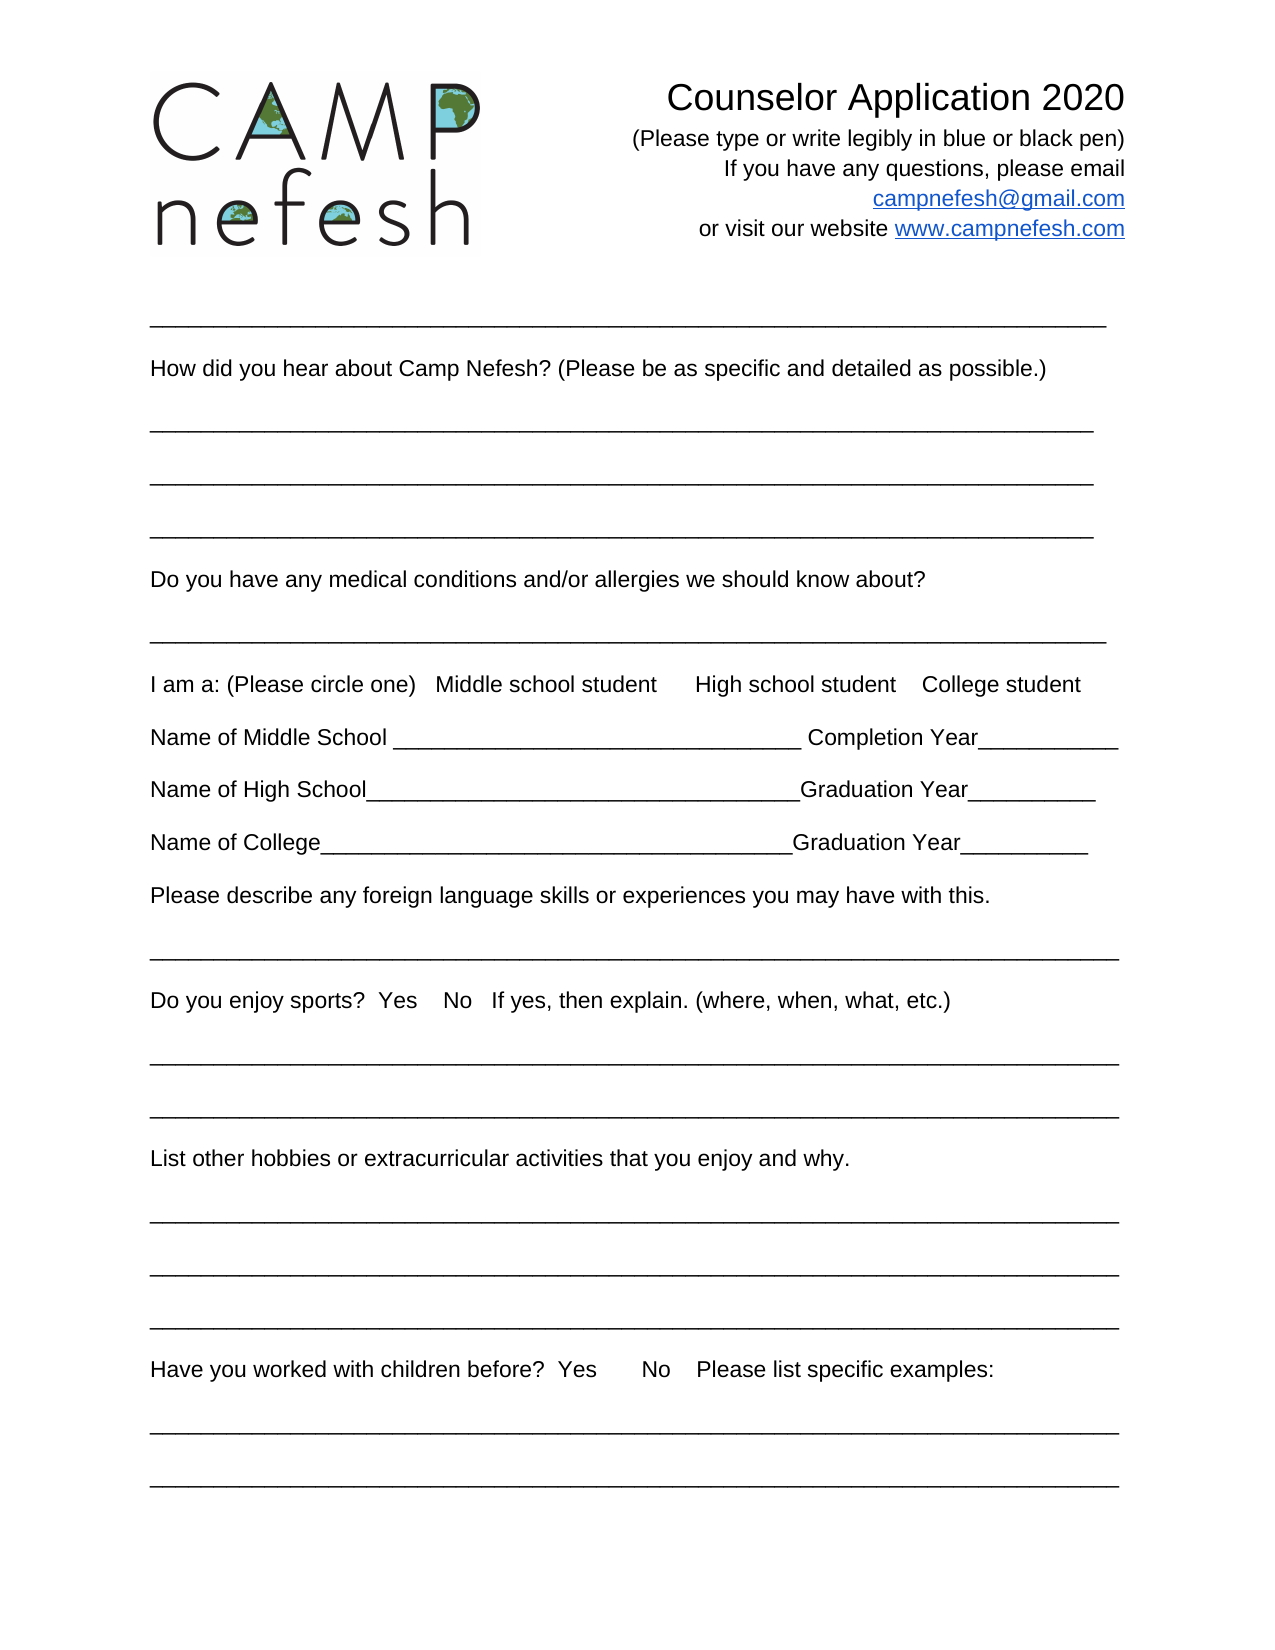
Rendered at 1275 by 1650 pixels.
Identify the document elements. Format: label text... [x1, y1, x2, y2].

text Name of College_____________________________________Graduation Year__________ [150, 829, 1125, 856]
text Name of Middle School ________________________________ Completion Year___________ [150, 724, 1125, 750]
text __________________________________________________________________________ [150, 460, 1125, 487]
text ____________________________________________________________________________ [150, 934, 1125, 961]
text How did you hear about Camp Nefesh? (Please be as specific and detailed as possible.) __________________________________________________________________________ [150, 355, 1125, 434]
text Name of High School__________________________________Graduation Year__________ [150, 776, 1125, 803]
text I am a: (Please circle one) Middle school student High school student College student [150, 671, 1125, 697]
text Have you worked with children before? Yes No Please list specific examples: ________________________________________________________________________________________________________________________________________________________ [150, 1356, 1125, 1488]
text __________________________________________________________________________ [150, 513, 1125, 539]
picture [150, 71, 482, 257]
text Please describe any foreign language skills or experiences you may have with this. [150, 882, 1125, 908]
text ___________________________________________________________________________ [150, 272, 1125, 328]
text Do you enjoy sports? Yes No If yes, then explain. (where, when, what, etc.) ________________________________________________________________________________________________________________________________________________________List other hobbies or extracurricular activities that you enjoy and why. ____________________________________________________________________________________________________________________________________________________________________________________________________________________________________ [150, 987, 1125, 1330]
text Do you have any medical conditions and/or allergies we should know about? ___________________________________________________________________________ [150, 566, 1125, 645]
